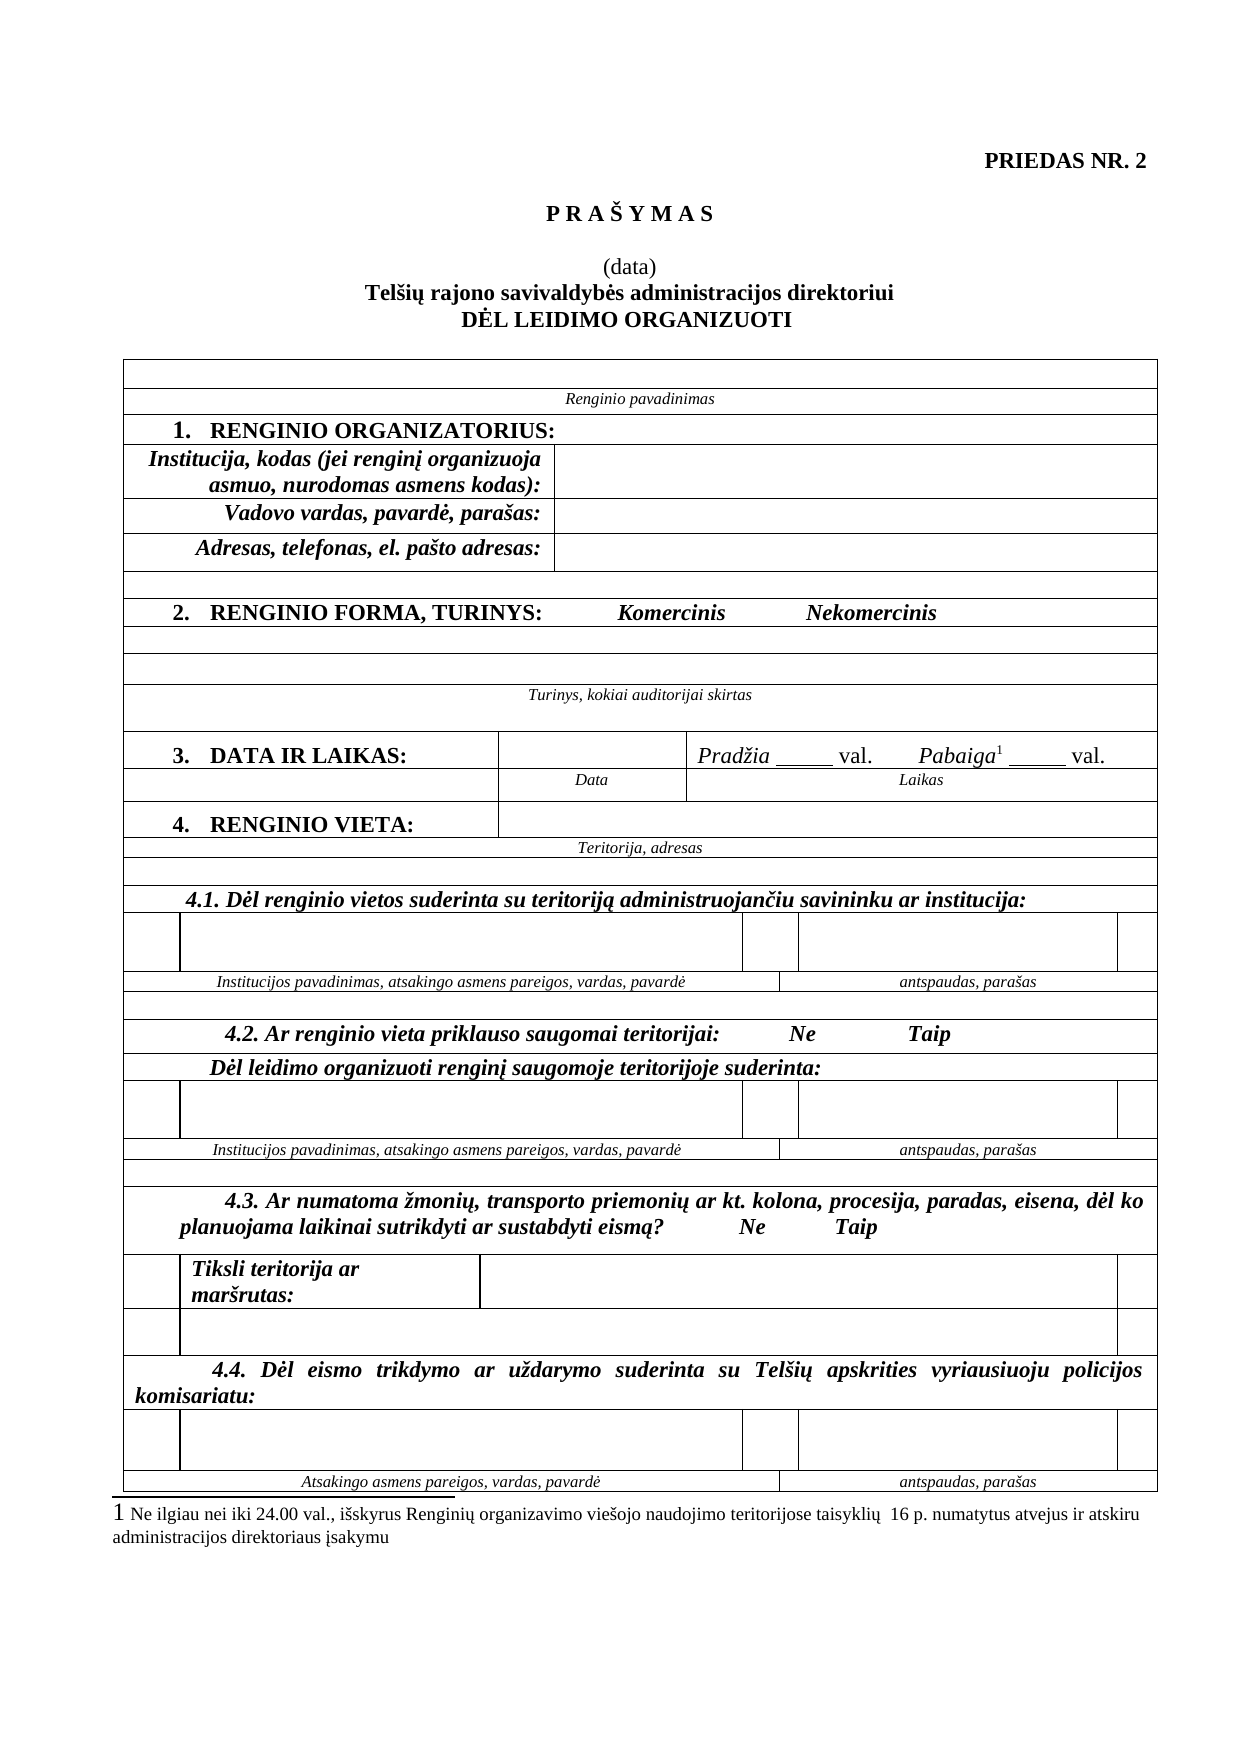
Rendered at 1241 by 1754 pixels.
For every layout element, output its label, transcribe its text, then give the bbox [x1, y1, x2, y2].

table_header [124, 360, 1157, 388]
table_cell [555, 534, 1157, 571]
table_cell [124, 1081, 179, 1138]
table_cell Vadovo vardas, pavardė, parašas: [124, 499, 554, 533]
table_cell [124, 992, 1157, 1018]
text DĖL LEIDIMO ORGANIZUOTI [112, 306, 1147, 332]
table_cell [743, 1081, 798, 1138]
table_cell [181, 1410, 742, 1470]
table_cell 2. RENGINIO FORMA, TURINYS: Komercinis Nekomercinis [124, 599, 1157, 626]
table_cell 3. DATA IR LAIKAS: [124, 732, 498, 768]
table_cell [1118, 913, 1157, 971]
table_cell [181, 913, 742, 971]
table_cell [1118, 1255, 1157, 1307]
table_cell [743, 913, 798, 971]
table_cell 4.3. Ar numatoma žmonių, transporto priemonių ar kt. kolona, procesija, paradas, eisena, dėl ko planuojama laikinai sutrikdyti ar sustabdyti eismą? Ne Taip [124, 1187, 1157, 1254]
table_cell [743, 1410, 798, 1470]
table_cell Atsakingo asmens pareigos, vardas, pavardė [124, 1471, 779, 1491]
table_cell [1118, 1410, 1157, 1470]
table_cell [124, 769, 498, 801]
table_cell [124, 1410, 179, 1470]
table_cell Adresas, telefonas, el. pašto adresas: [124, 534, 554, 571]
table_cell [124, 627, 1157, 653]
table_cell [799, 1081, 1117, 1138]
table_cell antspaudas, parašas [780, 1471, 1157, 1491]
table_cell [124, 913, 179, 971]
table_cell [124, 1255, 179, 1307]
table_cell 4. RENGINIO VIETA: [124, 802, 498, 837]
table_cell [481, 1255, 1117, 1307]
table_cell 4.4. Dėl eismo trikdymo ar uždarymo suderinta su Telšių apskrities vyriausiuoju policijos komisariatu: [124, 1356, 1157, 1409]
table_cell [124, 654, 1157, 684]
table_cell Turinys, kokiai auditorijai skirtas [124, 685, 1157, 731]
table_cell [1118, 1309, 1157, 1355]
table_cell [124, 572, 1157, 598]
table_cell Laikas [687, 769, 1157, 801]
text P R A Š Y M A S [112, 200, 1147, 253]
text (data) [112, 253, 1147, 279]
table_cell [124, 858, 1157, 885]
table_cell Renginio pavadinimas [124, 389, 1157, 414]
table_cell 4.1. Dėl renginio vietos suderinta su teritoriją administruojančiu savininku ar institucija: [124, 886, 1157, 912]
table_cell 1. RENGINIO ORGANIZATORIUS: [124, 415, 1157, 444]
table_cell [555, 499, 1157, 533]
table_cell [799, 913, 1117, 971]
table_cell [124, 1160, 1157, 1186]
table_cell Teritorija, adresas [124, 838, 1157, 857]
table_cell Institucija, kodas (jei renginį organizuoja asmuo, nurodomas asmens kodas): [124, 445, 554, 498]
text Telšių rajono savivaldybės administracijos direktoriui [112, 279, 1147, 306]
table_cell antspaudas, parašas [780, 1139, 1157, 1158]
table_cell antspaudas, parašas [780, 972, 1157, 991]
table_cell [499, 802, 1157, 837]
table_cell [124, 1309, 179, 1355]
table_cell Institucijos pavadinimas, atsakingo asmens pareigos, vardas, pavardė [124, 972, 779, 991]
table_cell Pradžia val. Pabaiga val. [687, 732, 1157, 768]
text PRIEDAS NR. 2 [112, 148, 1147, 174]
table_cell Dėl leidimo organizuoti renginį saugomoje teritorijoje suderinta: [124, 1054, 1157, 1080]
table_cell [181, 1081, 742, 1138]
table_cell [1118, 1081, 1157, 1138]
table_cell Tiksli teritorija ar maršrutas: [181, 1255, 479, 1307]
table_cell [799, 1410, 1117, 1470]
table_cell 4.2. Ar renginio vieta priklauso saugomai teritorijai: Ne Taip [124, 1020, 1157, 1053]
table_cell Institucijos pavadinimas, atsakingo asmens pareigos, vardas, pavardė [124, 1139, 779, 1158]
table_cell [555, 445, 1157, 498]
table_cell [499, 732, 686, 768]
table_cell Data [499, 769, 686, 801]
table_cell [181, 1309, 1117, 1355]
